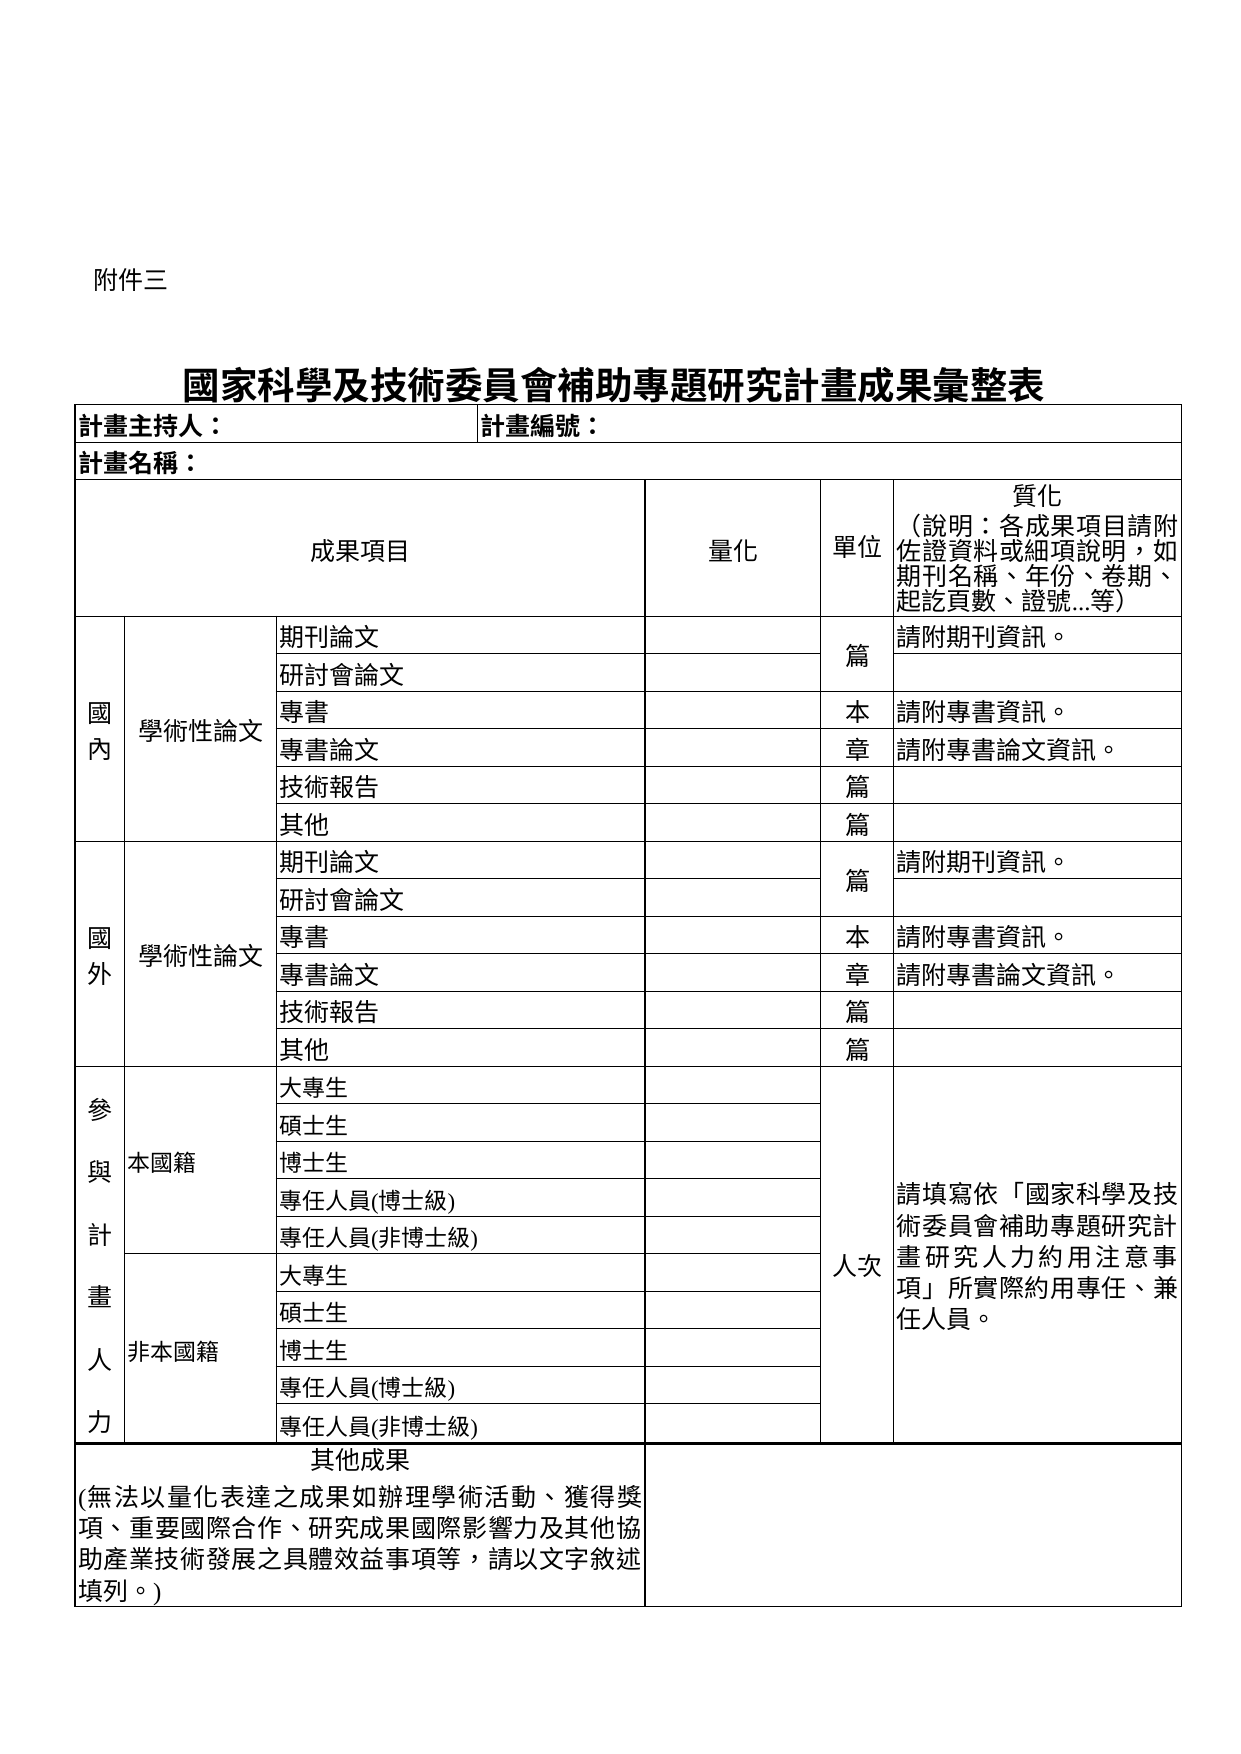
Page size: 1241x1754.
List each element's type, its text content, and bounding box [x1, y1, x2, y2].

table_cell [646, 654, 820, 691]
table_cell 碩士生 [277, 1104, 644, 1141]
table_cell [646, 917, 820, 953]
table_cell 成果項目 [76, 480, 644, 616]
table_cell [646, 1404, 820, 1442]
table_cell 篇 [821, 617, 893, 691]
table_cell 篇 [821, 1029, 893, 1066]
table_cell 大專生 [277, 1254, 644, 1291]
table_cell [894, 654, 1181, 691]
table_cell [646, 954, 820, 991]
table_cell [646, 1179, 820, 1216]
table_cell [646, 1029, 820, 1066]
table_cell 專任人員(博士級) [277, 1367, 644, 1403]
table_cell 計畫名稱： [76, 443, 1181, 479]
text 國家科學及技術委員會補助專題研究計畫成果彙整表 [75, 342, 1152, 404]
table_cell [894, 767, 1181, 803]
table_cell 期刊論文 [277, 617, 644, 653]
table_cell [646, 1367, 820, 1403]
table_cell [646, 767, 820, 803]
table_cell [894, 804, 1181, 841]
table_cell 本 [821, 692, 893, 728]
table_cell [646, 617, 820, 653]
table_cell [646, 1329, 820, 1366]
table_cell 篇 [821, 804, 893, 841]
table_cell 請附專書資訊。 [894, 692, 1181, 728]
table_cell [894, 992, 1181, 1028]
table_cell 碩士生 [277, 1292, 644, 1328]
table_cell [894, 1029, 1181, 1066]
table_header 計畫主持人： [76, 405, 477, 442]
table_cell 專書 [277, 917, 644, 953]
table_cell [646, 804, 820, 841]
table_cell [646, 1445, 1181, 1606]
table_cell 學術性論文 [125, 617, 276, 841]
table_cell [646, 1292, 820, 1328]
table_cell 其他 [277, 804, 644, 841]
table_cell 章 [821, 954, 893, 991]
table_cell 國 外 [76, 842, 124, 1066]
table_cell [646, 879, 820, 916]
table_cell 國 內 [76, 617, 124, 841]
table_cell 請附期刊資訊。 [894, 842, 1181, 878]
table_cell [646, 729, 820, 766]
table_cell [646, 992, 820, 1028]
table_cell 請附期刊資訊。 [894, 617, 1181, 653]
table_cell 大專生 [277, 1067, 644, 1103]
table_cell [646, 1142, 820, 1178]
table_cell 專任人員(非博士級) [277, 1217, 644, 1253]
table_cell 篇 [821, 767, 893, 803]
table_cell 研討會論文 [277, 879, 644, 916]
table_cell 專書論文 [277, 954, 644, 991]
table_cell 請附專書論文資訊。 [894, 729, 1181, 766]
table_cell 本國籍 [125, 1067, 276, 1253]
table_cell 博士生 [277, 1142, 644, 1178]
table_cell 參與計畫人力 [76, 1067, 124, 1442]
table_cell 請附專書論文資訊。 [894, 954, 1181, 991]
table_cell 專書 [277, 692, 644, 728]
table_cell 人次 [821, 1067, 893, 1442]
table_cell 其他成果 (無法以量化表達之成果如辦理學術活動、獲得獎項、重要國際合作、研究成果國際影響力及其他協助產業技術發展之具體效益事項等，請以文字敘述填列。) [76, 1445, 644, 1606]
table_cell 博士生 [277, 1329, 644, 1366]
text 附件三 [89, 260, 172, 296]
table_cell 請附專書資訊。 [894, 917, 1181, 953]
table_cell [646, 1104, 820, 1141]
table_cell [646, 1254, 820, 1291]
table_cell 其他 [277, 1029, 644, 1066]
table_cell 專任人員(非博士級) [277, 1404, 644, 1442]
table_cell 研討會論文 [277, 654, 644, 691]
table_cell 單位 [821, 480, 893, 616]
table_cell [894, 879, 1181, 916]
table_cell [646, 842, 820, 878]
table_cell 量化 [646, 480, 820, 616]
table_cell 技術報告 [277, 767, 644, 803]
table_cell 學術性論文 [125, 842, 276, 1066]
table_cell [646, 1067, 820, 1103]
table_cell 章 [821, 729, 893, 766]
table_header 計畫編號： [478, 405, 1181, 442]
table_cell 質化 （說明：各成果項目請附佐證資料或細項說明，如期刊名稱、年份、卷期、起訖頁數、證號...等） [894, 480, 1181, 616]
table_cell 專書論文 [277, 729, 644, 766]
table_cell [646, 1217, 820, 1253]
table_cell 本 [821, 917, 893, 953]
table_cell 篇 [821, 992, 893, 1028]
table_cell 請填寫依「國家科學及技術委員會補助專題研究計畫研究人力約用注意事項」所實際約用專任、兼任人員。 [894, 1067, 1181, 1442]
table_cell 篇 [821, 842, 893, 916]
table_cell 專任人員(博士級) [277, 1179, 644, 1216]
table_cell 非本國籍 [125, 1254, 276, 1442]
table_cell 期刊論文 [277, 842, 644, 878]
table_cell 技術報告 [277, 992, 644, 1028]
table_cell [646, 692, 820, 728]
